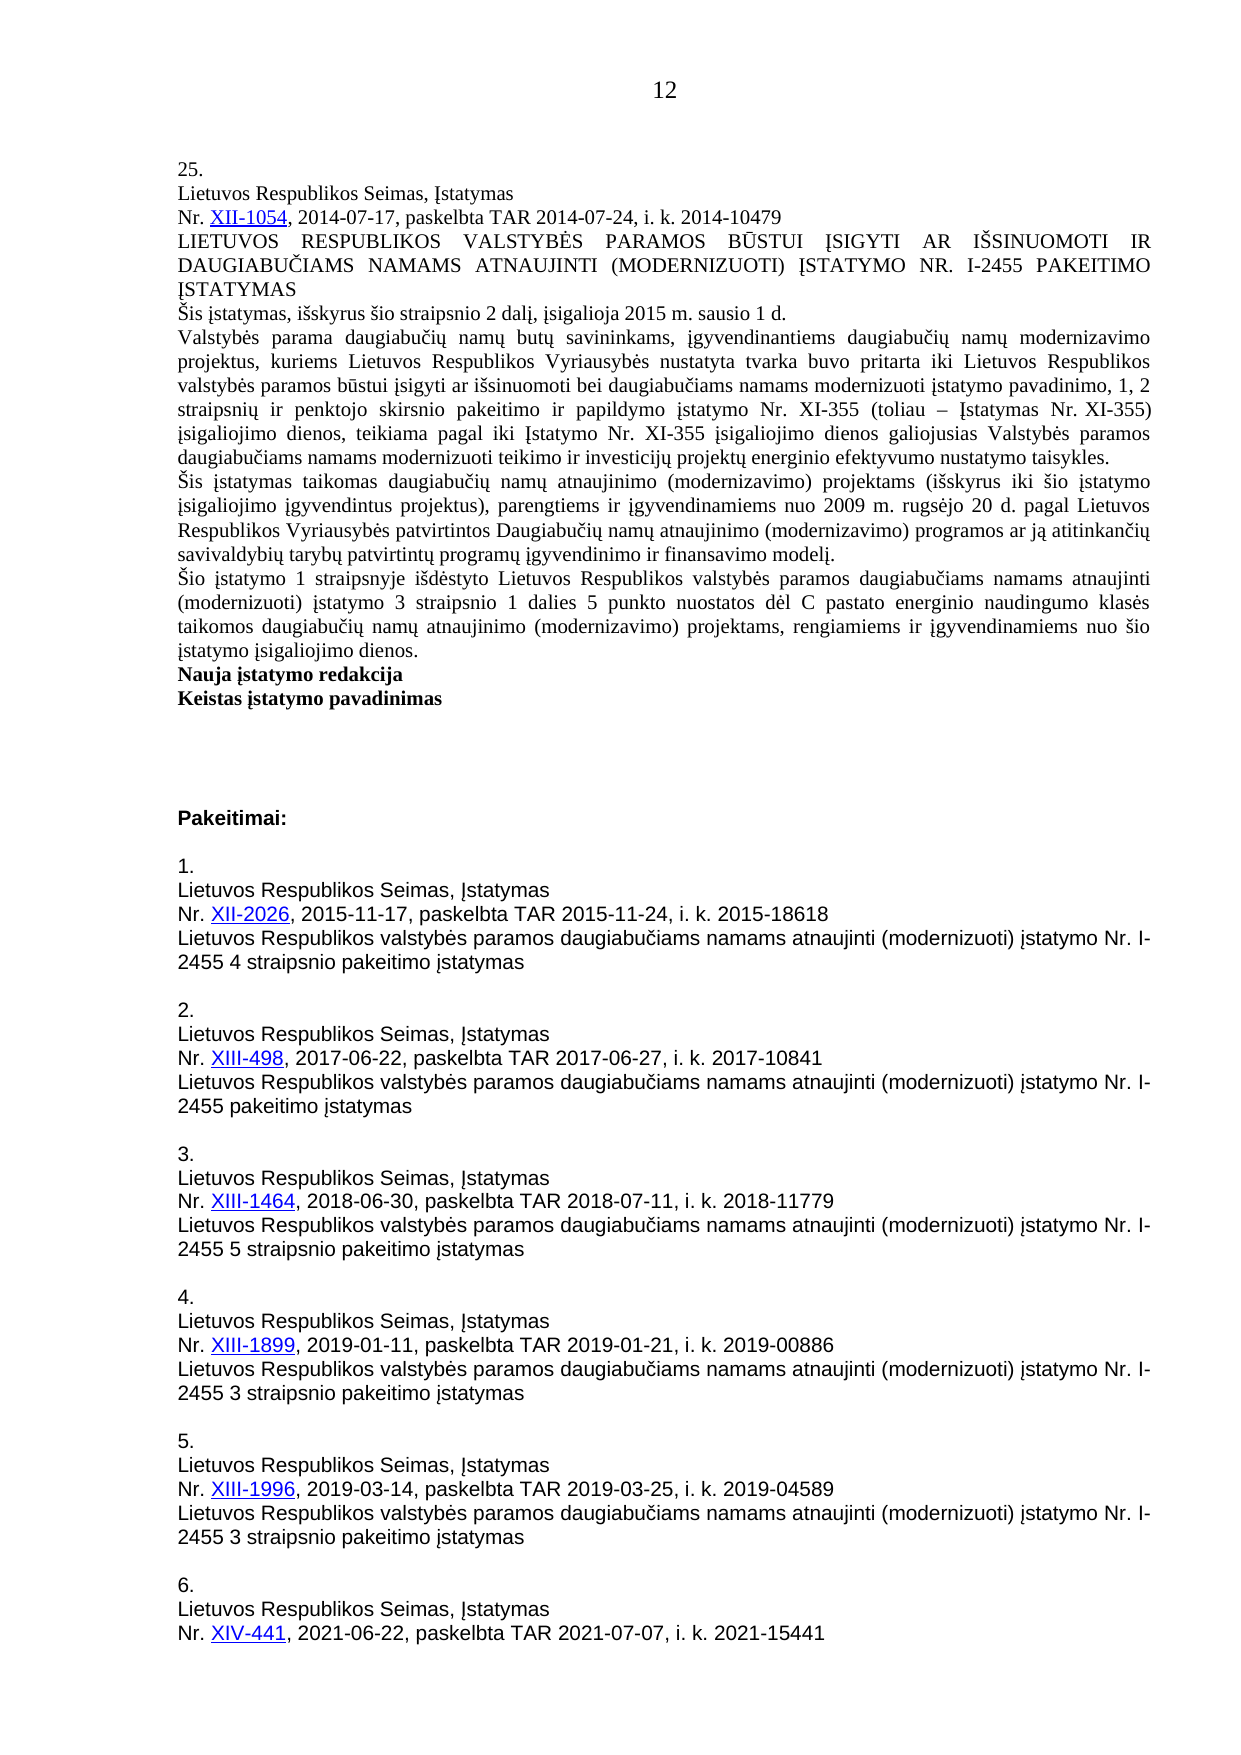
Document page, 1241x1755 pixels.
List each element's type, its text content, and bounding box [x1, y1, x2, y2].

text Šio įstatymo 1 straipsnyje išdėstyto Lietuvos Respublikos valstybės paramos daugiabučiams namams atnaujinti (modernizuoti) įstatymo 3 straipsnio 1 dalies 5 punkto nuostatos dėl C pastato energinio naudingumo klasės taikomos daugiabučių namų atnaujinimo (modernizavimo) projektams, rengiamiems ir įgyvendinamiems nuo šio įstatymo įsigaliojimo dienos. [177, 566, 1152, 662]
text Lietuvos Respublikos Seimas, Įstatymas [177, 181, 1152, 205]
text Nr. XIII-1996, 2019-03-14, paskelbta TAR 2019-03-25, i. k. 2019-04589 [177, 1477, 1152, 1501]
text Nr. XIII-1899, 2019-01-11, paskelbta TAR 2019-01-21, i. k. 2019-00886 [177, 1333, 1152, 1357]
text 2. [177, 998, 1152, 1022]
text Pakeitimai: [177, 806, 1152, 830]
text Šis įstatymas taikomas daugiabučių namų atnaujinimo (modernizavimo) projektams (išskyrus iki šio įstatymo įsigaliojimo įgyvendintus projektus), parengtiems ir įgyvendinamiems nuo 2009 m. rugsėjo 20 d. pagal Lietuvos Respublikos Vyriausybės patvirtintos Daugiabučių namų atnaujinimo (modernizavimo) programos ar ją atitinkančių savivaldybių tarybų patvirtintų programų įgyvendinimo ir finansavimo modelį. [177, 469, 1152, 566]
text Nauja įstatymo redakcija [177, 662, 1152, 686]
text Nr. XII-2026, 2015-11-17, paskelbta TAR 2015-11-24, i. k. 2015-18618 [177, 902, 1152, 926]
text Lietuvos Respublikos Seimas, Įstatymas [177, 1165, 1152, 1189]
text Lietuvos Respublikos Seimas, Įstatymas [177, 1597, 1152, 1621]
text 3. [177, 1141, 1152, 1165]
text Lietuvos Respublikos Seimas, Įstatymas [177, 1453, 1152, 1477]
text Nr. XIII-498, 2017-06-22, paskelbta TAR 2017-06-27, i. k. 2017-10841 [177, 1046, 1152, 1069]
text Lietuvos Respublikos valstybės paramos daugiabučiams namams atnaujinti (modernizuoti) įstatymo Nr. I-2455 3 straipsnio pakeitimo įstatymas [177, 1357, 1152, 1405]
text 6. [177, 1573, 1152, 1597]
text Nr. XII-1054, 2014-07-17, paskelbta TAR 2014-07-24, i. k. 2014-10479 [177, 205, 1152, 229]
text Nr. XIII-1464, 2018-06-30, paskelbta TAR 2018-07-11, i. k. 2018-11779 [177, 1189, 1152, 1213]
text Šis įstatymas, išskyrus šio straipsnio 2 dalį, įsigalioja 2015 m. sausio 1 d. [177, 301, 1152, 325]
text Lietuvos Respublikos valstybės paramos daugiabučiams namams atnaujinti (modernizuoti) įstatymo Nr. I-2455 4 straipsnio pakeitimo įstatymas [177, 926, 1152, 974]
text Keistas įstatymo pavadinimas [177, 686, 1152, 710]
text Lietuvos Respublikos valstybės paramos daugiabučiams namams atnaujinti (modernizuoti) įstatymo Nr. I-2455 pakeitimo įstatymas [177, 1069, 1152, 1117]
text 5. [177, 1429, 1152, 1453]
text Lietuvos Respublikos valstybės paramos daugiabučiams namams atnaujinti (modernizuoti) įstatymo Nr. I-2455 5 straipsnio pakeitimo įstatymas [177, 1213, 1152, 1261]
text Nr. XIV-441, 2021-06-22, paskelbta TAR 2021-07-07, i. k. 2021-15441 [177, 1621, 1152, 1644]
text 25. [177, 157, 1152, 181]
text Lietuvos Respublikos Seimas, Įstatymas [177, 1309, 1152, 1333]
text Valstybės parama daugiabučių namų butų savininkams, įgyvendinantiems daugiabučių namų modernizavimo projektus, kuriems Lietuvos Respublikos Vyriausybės nustatyta tvarka buvo pritarta iki Lietuvos Respublikos valstybės paramos būstui įsigyti ar išsinuomoti bei daugiabučiams namams modernizuoti įstatymo pavadinimo, 1, 2 straipsnių ir penktojo skirsnio pakeitimo ir papildymo įstatymo Nr. XI-355 (toliau – Įstatymas Nr. XI-355) įsigaliojimo dienos, teikiama pagal iki Įstatymo Nr. XI-355 įsigaliojimo dienos galiojusias Valstybės paramos daugiabučiams namams modernizuoti teikimo ir investicijų projektų energinio efektyvumo nustatymo taisykles. [177, 325, 1152, 469]
text Lietuvos Respublikos valstybės paramos daugiabučiams namams atnaujinti (modernizuoti) įstatymo Nr. I-2455 3 straipsnio pakeitimo įstatymas [177, 1501, 1152, 1549]
text 4. [177, 1285, 1152, 1309]
text 1. [177, 854, 1152, 878]
text Lietuvos Respublikos Seimas, Įstatymas [177, 1022, 1152, 1046]
text Lietuvos Respublikos Seimas, Įstatymas [177, 878, 1152, 902]
text LIETUVOS RESPUBLIKOS VALSTYBĖS PARAMOS BŪSTUI ĮSIGYTI AR IŠSINUOMOTI IR DAUGIABUČIAMS NAMAMS ATNAUJINTI (MODERNIZUOTI) ĮSTATYMO NR. I-2455 PAKEITIMO ĮSTATYMAS [177, 229, 1152, 301]
